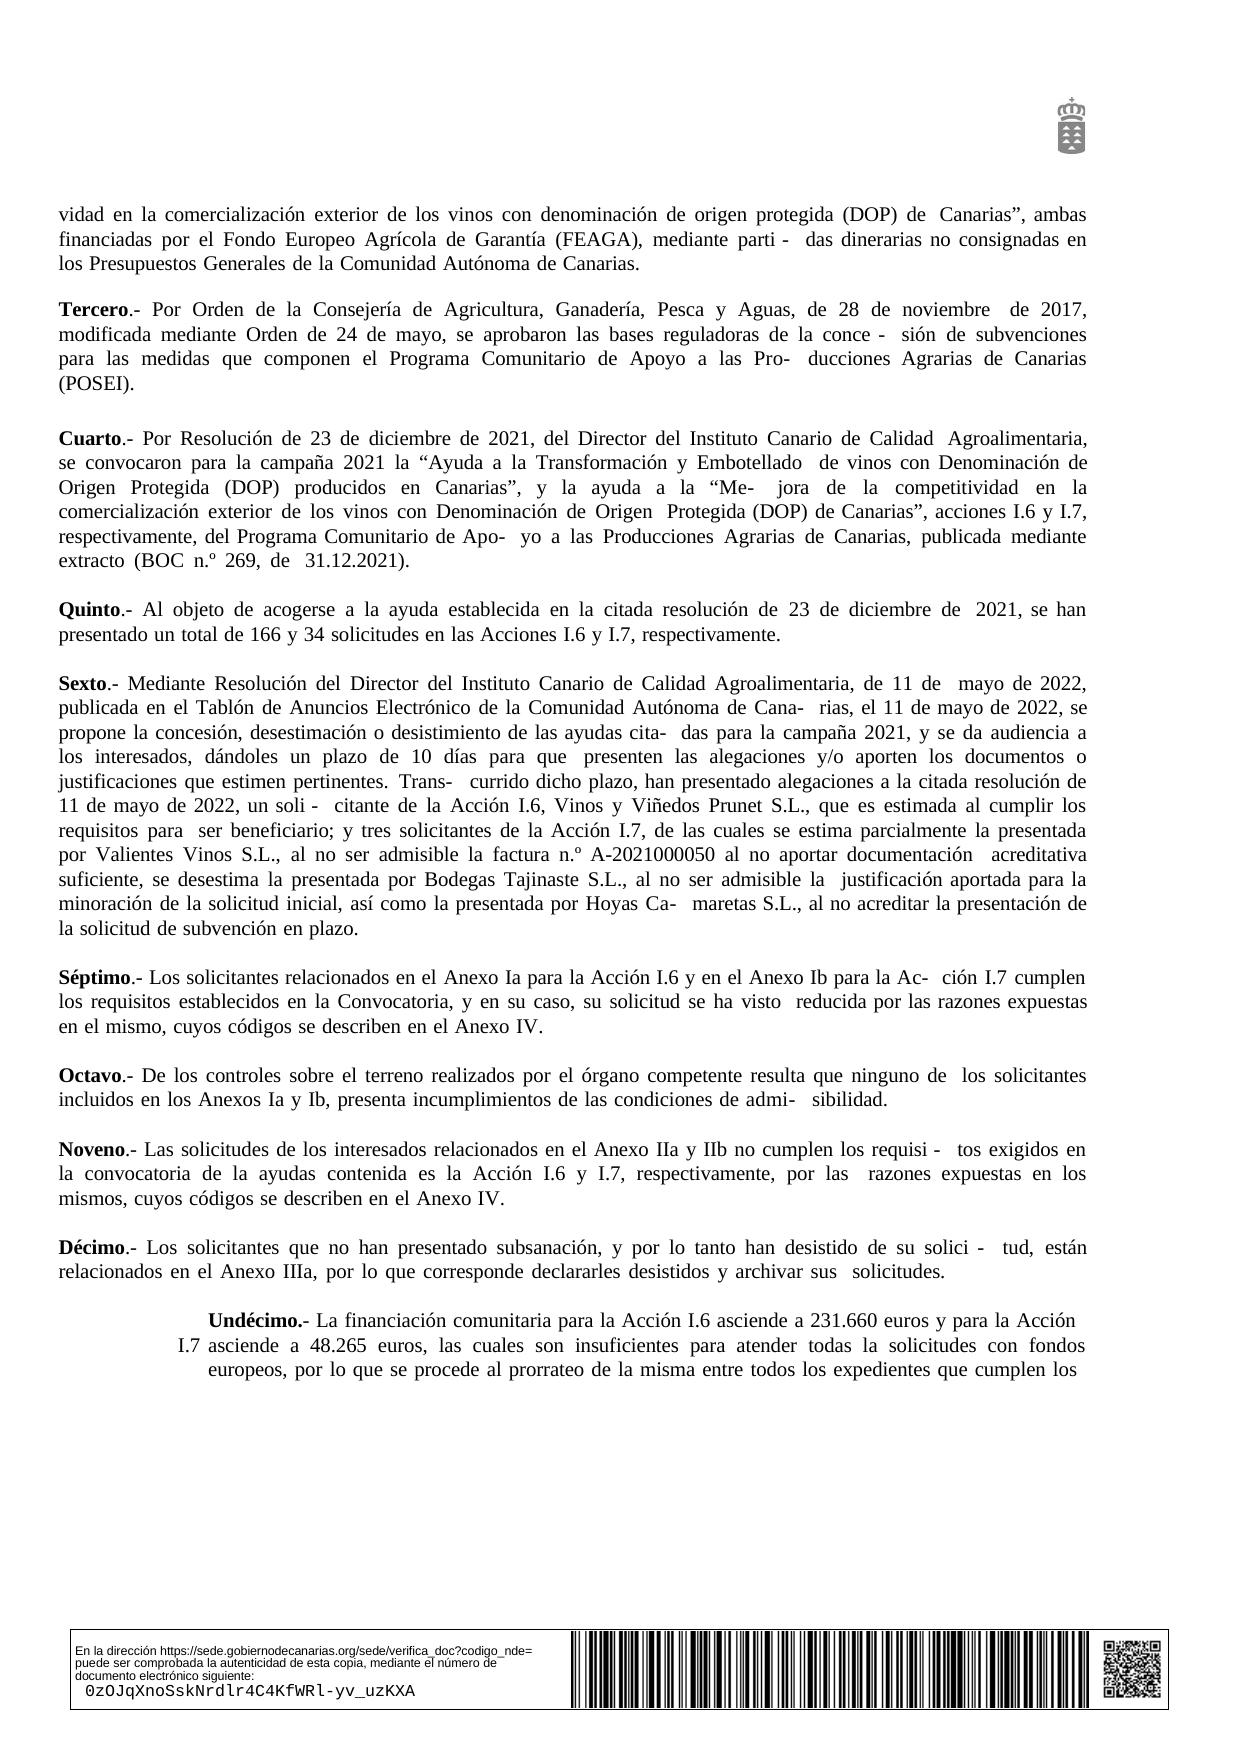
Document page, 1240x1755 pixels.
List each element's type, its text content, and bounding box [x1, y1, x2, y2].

text Noveno.- Las solicitudes de los interesados relacionados en el Anexo IIa y IIb no cumplen los requisi - tos exigidos en la convocatoria de la ayudas contenida es la Acción I.6 y I.7, respectivamente, por las razones expuestas en los mismos, cuyos códigos se describen en el Anexo IV. [58, 1136, 1088, 1209]
text Cuarto.- Por Resolución de 23 de diciembre de 2021, del Director del Instituto Canario de Calidad Agroalimentaria, se convocaron para la campaña 2021 la “Ayuda a la Transformación y Embotellado de vinos con Denominación de Origen Protegida (DOP) producidos en Canarias”, y la ayuda a la “Me- jora de la competitividad en la comercialización exterior de los vinos con Denominación de Origen Protegida (DOP) de Canarias”, acciones I.6 y I.7, respectivamente, del Programa Comunitario de Apo- yo a las Producciones Agrarias de Canarias, publicada mediante extracto (BOC n.º 269, de 31.12.2021). [58, 426, 1088, 572]
text Séptimo.- Los solicitantes relacionados en el Anexo Ia para la Acción I.6 y en el Anexo Ib para la Ac- ción I.7 cumplen los requisitos establecidos en la Convocatoria, y en su caso, su solicitud se ha visto reducida por las razones expuestas en el mismo, cuyos códigos se describen en el Anexo IV. [58, 965, 1088, 1038]
text vidad en la comercialización exterior de los vinos con denominación de origen protegida (DOP) de Canarias”, ambas financiadas por el Fondo Europeo Agrícola de Garantía (FEAGA), mediante parti - das dinerarias no consignadas en los Presupuestos Generales de la Comunidad Autónoma de Canarias. [58, 202, 1088, 275]
text Octavo.- De los controles sobre el terreno realizados por el órgano competente resulta que ninguno de los solicitantes incluidos en los Anexos Ia y Ib, presenta incumplimientos de las condiciones de admi- sibilidad. [58, 1063, 1088, 1111]
text Quinto.- Al objeto de acogerse a la ayuda establecida en la citada resolución de 23 de diciembre de 2021, se han presentado un total de 166 y 34 solicitudes en las Acciones I.6 y I.7, respectivamente. [58, 597, 1087, 646]
text Décimo.- Los solicitantes que no han presentado subsanación, y por lo tanto han desistido de su solici - tud, están relacionados en el Anexo IIIa, por lo que corresponde declararles desistidos y archivar sus solicitudes. [58, 1234, 1088, 1283]
list asciende a 48.265 euros, las cuales son insuficientes para atender todas la solicitudes con fondos europeos, por lo que se procede al prorrateo de la misma entre todos los expedientes que cumplen los [178, 1333, 1085, 1381]
text Tercero.- Por Orden de la Consejería de Agricultura, Ganadería, Pesca y Aguas, de 28 de noviembre de 2017, modificada mediante Orden de 24 de mayo, se aprobaron las bases reguladoras de la conce - sión de subvenciones para las medidas que componen el Programa Comunitario de Apoyo a las Pro- ducciones Agrarias de Canarias (POSEI). [58, 297, 1088, 394]
text Sexto.- Mediante Resolución del Director del Instituto Canario de Calidad Agroalimentaria, de 11 de mayo de 2022, publicada en el Tablón de Anuncios Electrónico de la Comunidad Autónoma de Cana- rias, el 11 de mayo de 2022, se propone la concesión, desestimación o desistimiento de las ayudas cita- das para la campaña 2021, y se da audiencia a los interesados, dándoles un plazo de 10 días para que presenten las alegaciones y/o aporten los documentos o justificaciones que estimen pertinentes. Trans- currido dicho plazo, han presentado alegaciones a la citada resolución de 11 de mayo de 2022, un soli - citante de la Acción I.6, Vinos y Viñedos Prunet S.L., que es estimada al cumplir los requisitos para ser beneficiario; y tres solicitantes de la Acción I.7, de las cuales se estima parcialmente la presentada por Valientes Vinos S.L., al no ser admisible la factura n.º A-2021000050 al no aportar documentación acreditativa suficiente, se desestima la presentada por Bodegas Tajinaste S.L., al no ser admisible la justificación aportada para la minoración de la solicitud inicial, así como la presentada por Hoyas Ca- maretas S.L., al no acreditar la presentación de la solicitud de subvención en plazo. [58, 671, 1088, 939]
text Undécimo.- La financiación comunitaria para la Acción I.6 asciende a 231.660 euros y para la Acción [208, 1308, 1181, 1332]
